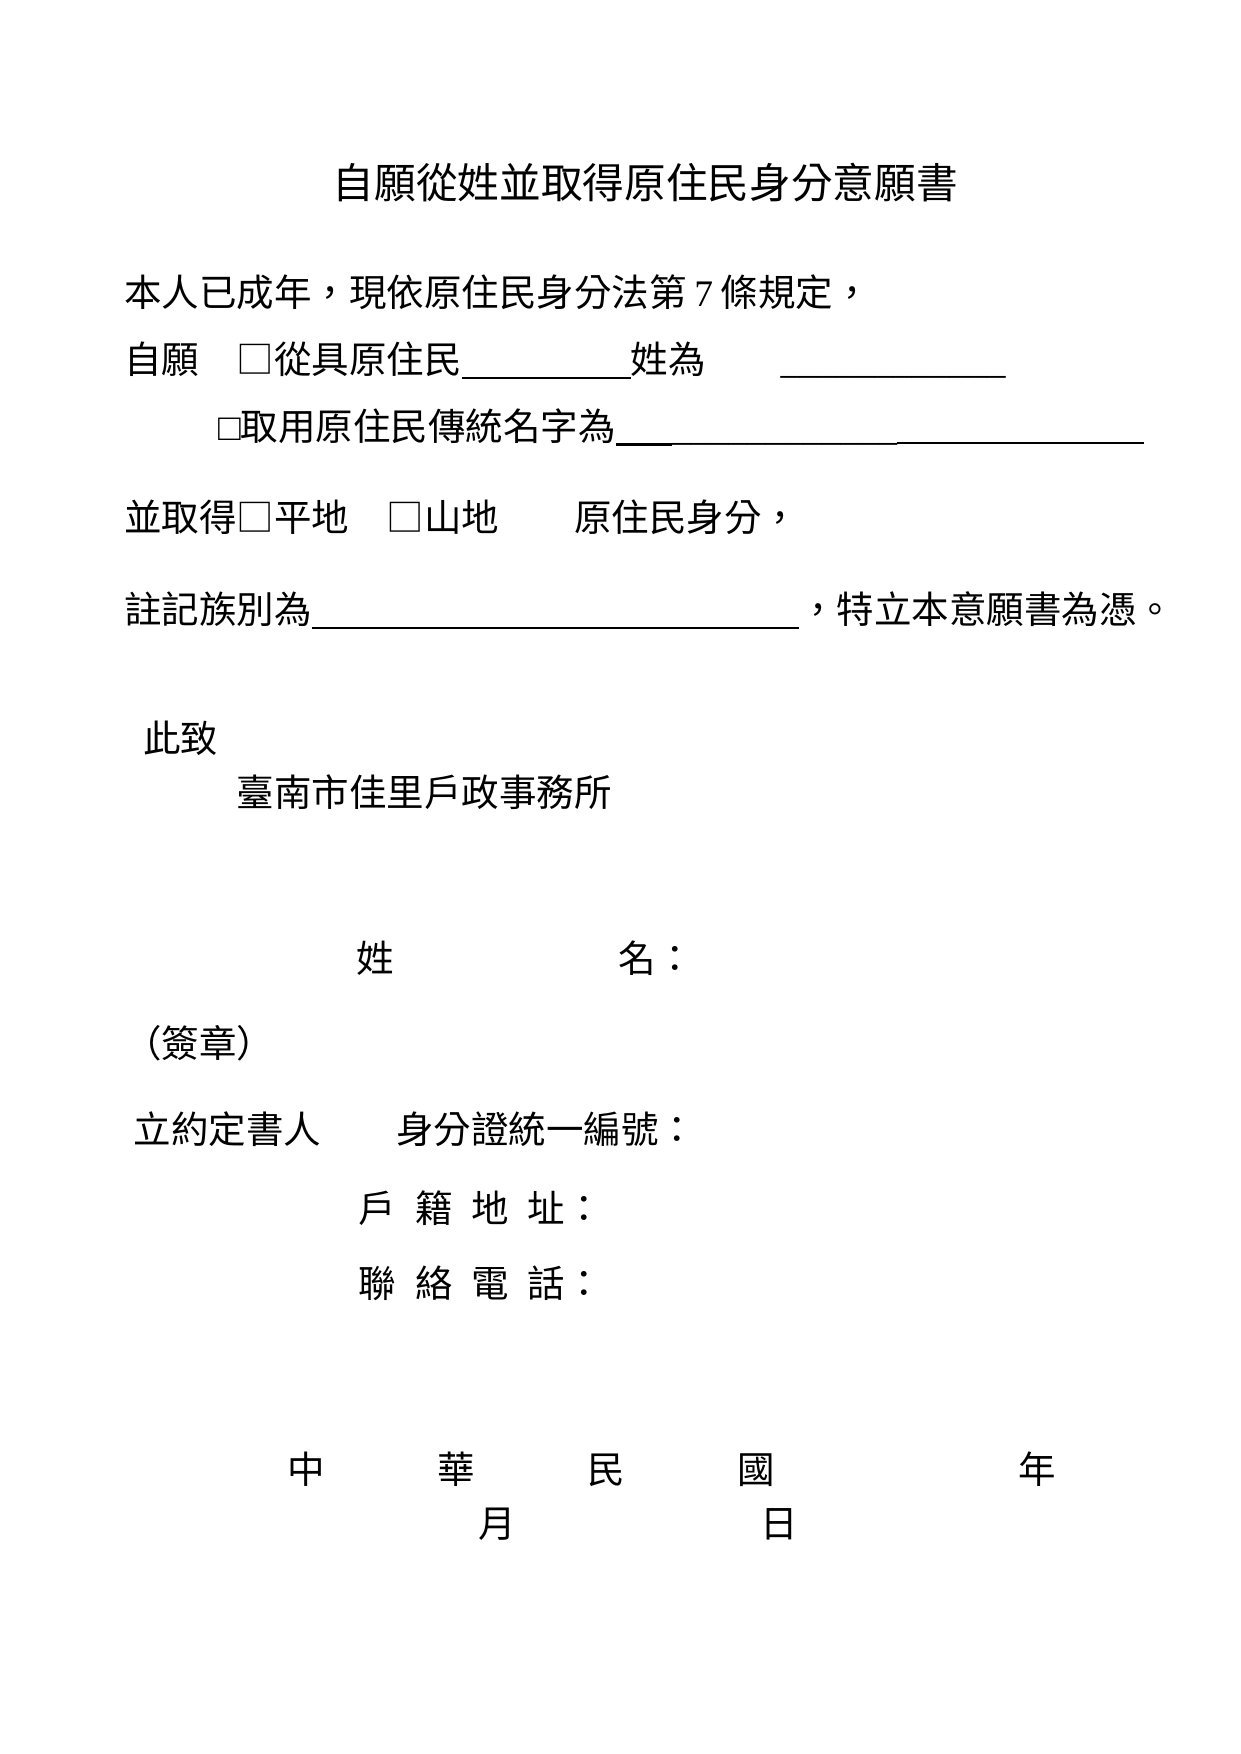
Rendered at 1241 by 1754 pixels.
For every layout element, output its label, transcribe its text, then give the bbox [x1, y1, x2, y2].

text 臺南市佳里戶政事務所 [124, 763, 1152, 818]
text 姓 名： （簽章） [124, 904, 1152, 1075]
text 聯 絡 電 話： [124, 1248, 1152, 1310]
text 本人已成年，現依原住民身分法第7條規定， [124, 253, 1152, 320]
text 註記族別為 ，特立本意願書為憑。 [124, 570, 1152, 637]
text 戶 籍 地 址： [124, 1173, 1152, 1235]
text 並取得□平地 □山地 原住民身分， [124, 478, 1152, 545]
text 中 華 民 國 年 月 日 [124, 1439, 1152, 1548]
text □取用原住民傳統名字為 ____________ [124, 387, 1152, 453]
text 立約定書人 身分證統一編號： [124, 1075, 1152, 1160]
text 自願 □從具原住民 姓為 ____________ [124, 320, 1152, 387]
text 自願從姓並取得原住民身分意願書 [124, 150, 1152, 210]
text 此致 [124, 709, 1152, 763]
